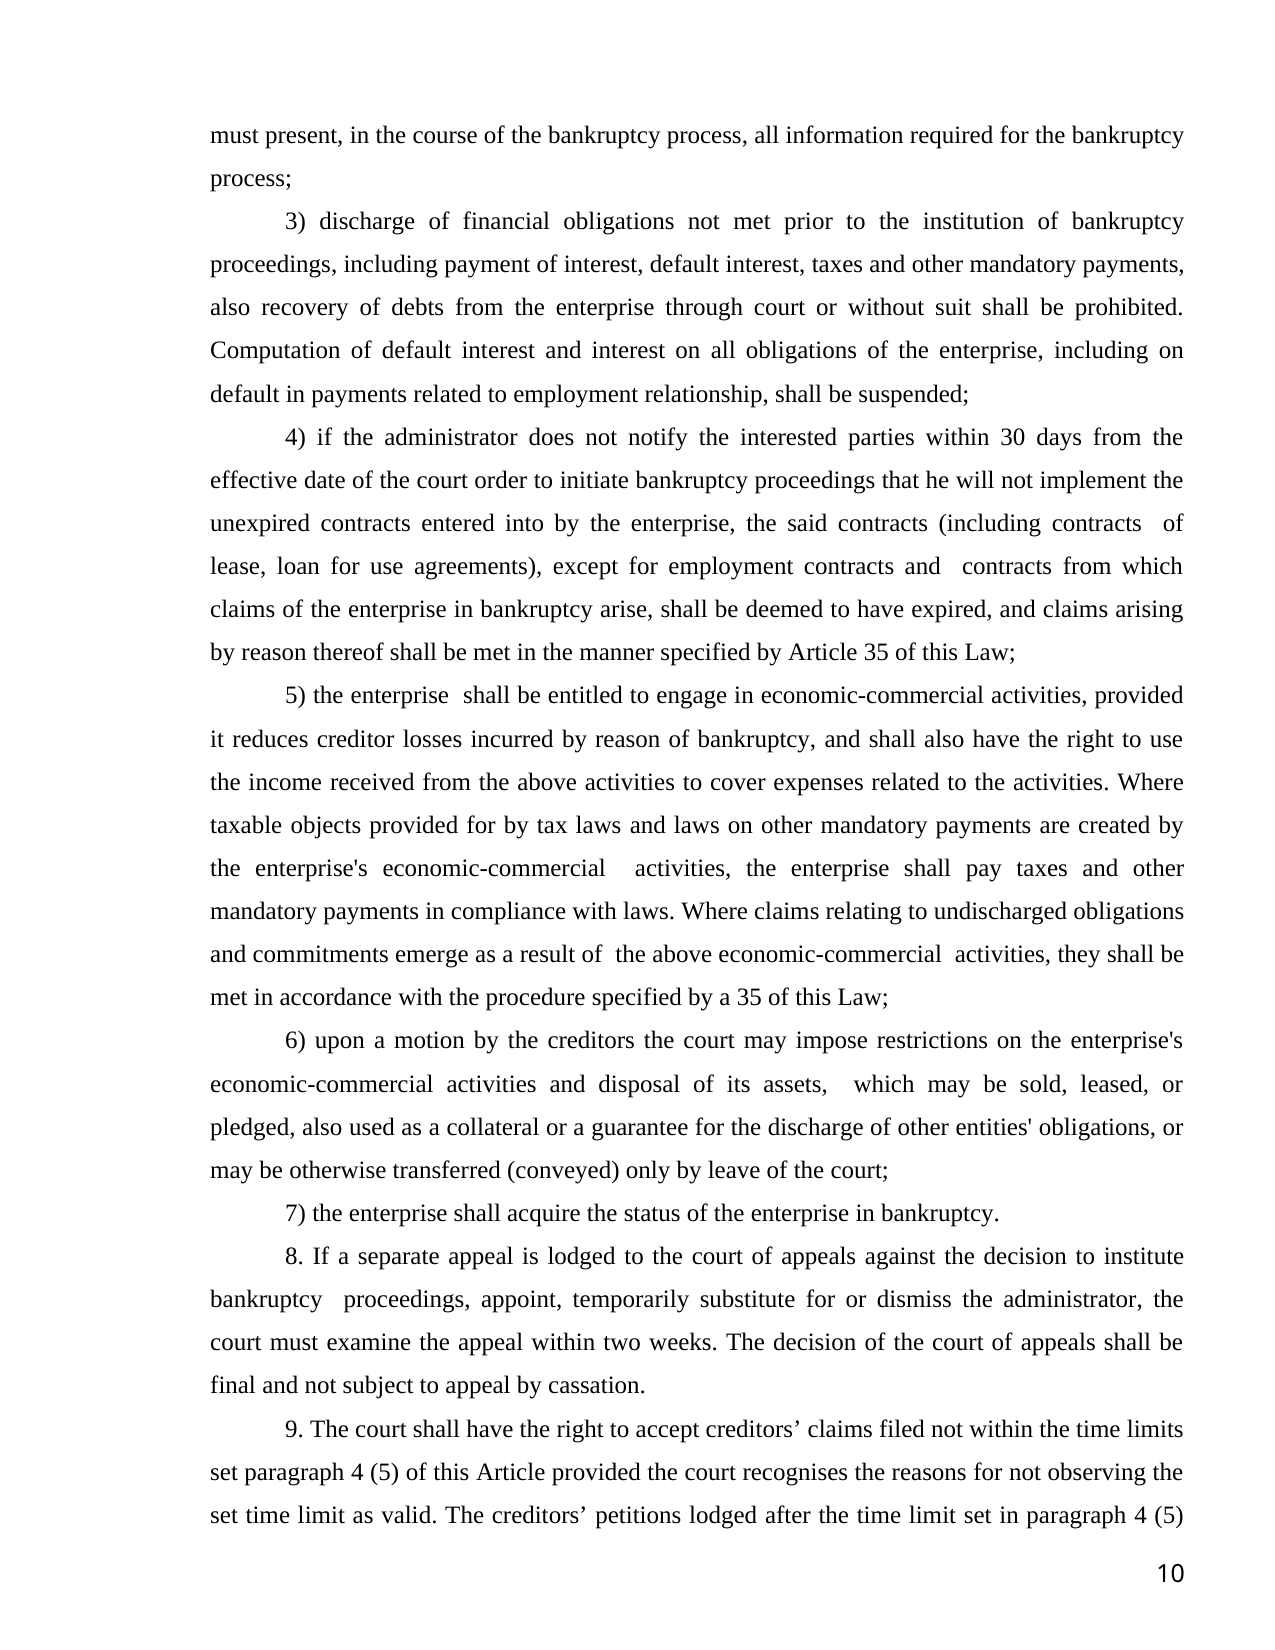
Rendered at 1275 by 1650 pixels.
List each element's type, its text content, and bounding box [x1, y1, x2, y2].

text 3) discharge of financial obligations not met prior to the institution of bankruptcy proceedings, including payment of interest, default interest, taxes and other mandatory payments, also recovery of debts from the enterprise through court or without suit shall be prohibited. Computation of default interest and interest on all obligations of the enterprise, including on default in payments related to employment relationship, shall be suspended; [210, 206, 1185, 407]
text 6) upon a motion by the creditors the court may impose restrictions on the enterprise's economic-commercial activities and disposal of its assets, which may be sold, leased, or pledged, also used as a collateral or a guarantee for the discharge of other entities' obligations, or may be otherwise transferred (conveyed) only by leave of the court; [210, 1026, 1185, 1184]
text must present, in the course of the bankruptcy process, all information required for the bankruptcy process; [210, 120, 1185, 192]
text 8. If a separate appeal is lodged to the court of appeals against the decision to institute bankruptcy proceedings, appoint, temporarily substitute for or dismiss the administrator, the court must examine the appeal within two weeks. The decision of the court of appeals shall be final and not subject to appeal by cassation. [210, 1241, 1185, 1399]
text 9. The court shall have the right to accept creditors’ claims filed not within the time limits set paragraph 4 (5) of this Article provided the court recognises the reasons for not observing the set time limit as valid. The creditors’ petitions lodged after the time limit set in paragraph 4 (5) [210, 1414, 1185, 1529]
text 5) the enterprise shall be entitled to engage in economic-commercial activities, provided it reduces creditor losses incurred by reason of bankruptcy, and shall also have the right to use the income received from the above activities to cover expenses related to the activities. Where taxable objects provided for by tax laws and laws on other mandatory payments are created by the enterprise's economic-commercial activities, the enterprise shall pay taxes and other mandatory payments in compliance with laws. Where claims relating to undischarged obligations and commitments emerge as a result of the above economic-commercial activities, they shall be met in accordance with the procedure specified by a 35 of this Law; [210, 681, 1185, 1011]
text 7) the enterprise shall acquire the status of the enterprise in bankruptcy. [210, 1198, 1185, 1227]
text 4) if the administrator does not notify the interested parties within 30 days from the effective date of the court order to initiate bankruptcy proceedings that he will not implement the unexpired contracts entered into by the enterprise, the said contracts (including contracts of lease, loan for use agreements), except for employment contracts and contracts from which claims of the enterprise in bankruptcy arise, shall be deemed to have expired, and claims arising by reason thereof shall be met in the manner specified by Article 35 of this Law; [210, 422, 1185, 666]
